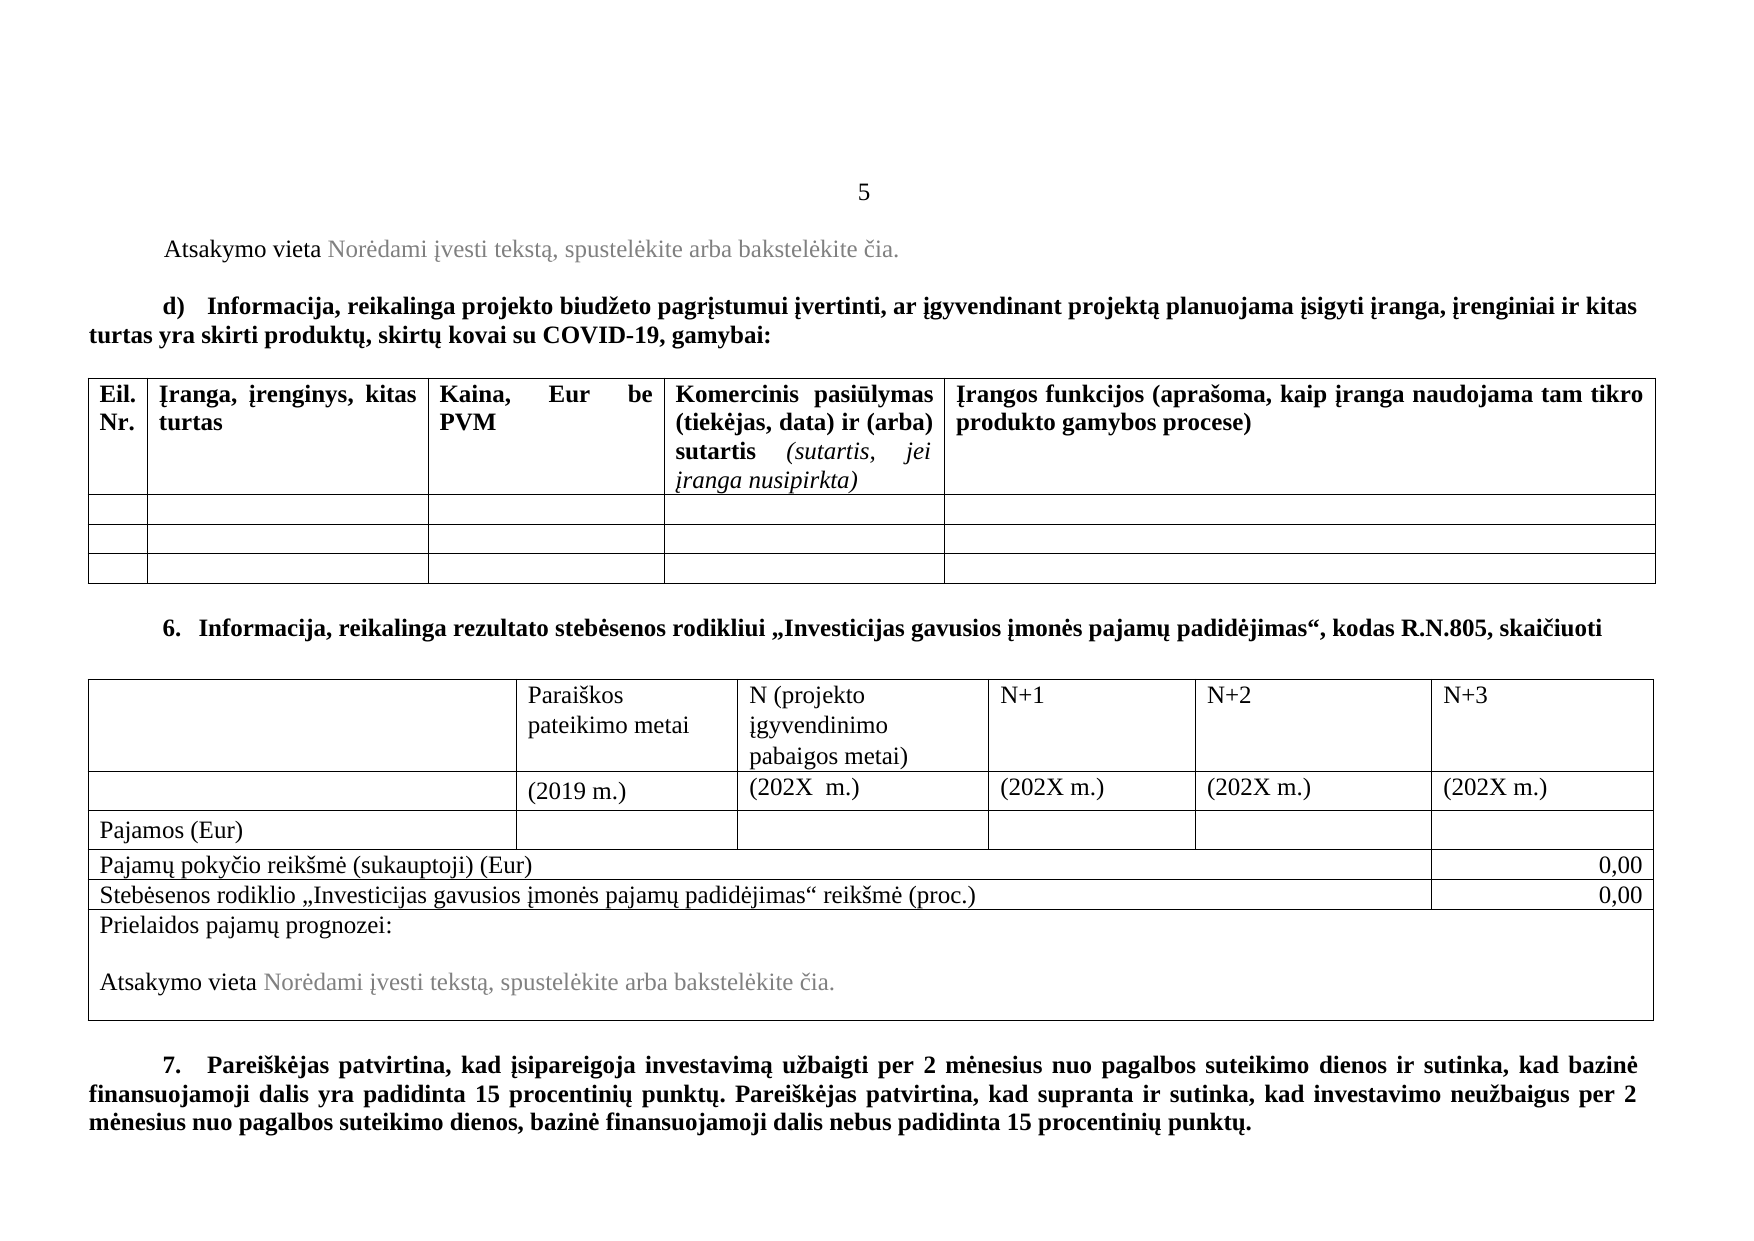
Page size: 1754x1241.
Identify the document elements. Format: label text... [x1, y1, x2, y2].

table_header Eil. Nr. [89, 379, 147, 494]
table_cell (202X m.) [1196, 772, 1431, 810]
table_cell [945, 495, 1655, 523]
table_cell [1432, 811, 1653, 849]
table_cell (202X m.) [738, 772, 988, 810]
table_cell [1196, 811, 1431, 849]
table_cell Stebėsenos rodiklio „Investicijas gavusios įmonės pajamų padidėjimas“ reikšmė (proc.) [89, 880, 1431, 909]
table_cell [665, 525, 944, 553]
text 7. Pareiškėjas patvirtina, kad įsipareigoja investavimą užbaigti per 2 mėnesius nuo pagalbos suteikimo dienos ir sutinka, kad bazinė finansuojamoji dalis yra padidinta 15 procentinių punktų. Pareiškėjas patvirtina, kad supranta ir sutinka, kad investavimo neužbaigus per 2 mėnesius nuo pagalbos suteikimo dienos, bazinė finansuojamoji dalis nebus padidinta 15 procentinių punktų. [89, 1050, 1639, 1136]
table_cell [945, 554, 1655, 583]
table_cell 0,00 [1432, 850, 1653, 879]
table_cell [665, 495, 944, 523]
table_cell [989, 811, 1195, 849]
table_cell Pajamų pokyčio reikšmė (sukauptoji) (Eur) [89, 850, 1431, 879]
table_cell [517, 811, 737, 849]
table_header Įranga, įrenginys, kitas turtas [148, 379, 428, 494]
table_cell Prielaidos pajamų prognozei: Atsakymo vieta Norėdami įvesti tekstą, spustelėkite arba bakstelėkite čia. [89, 910, 1653, 1020]
table_cell [148, 525, 428, 553]
table_header Kaina, Eur be PVM [429, 379, 664, 494]
table_cell [89, 495, 147, 523]
table_header N+2 [1196, 680, 1431, 771]
table_cell 0,00 [1432, 880, 1653, 909]
table_header Įrangos funkcijos (aprašoma, kaip įranga naudojama tam tikro produkto gamybos procese) [945, 379, 1655, 494]
table_cell (2019 m.) [517, 772, 737, 810]
table_cell [665, 554, 944, 583]
table_cell Pajamos (Eur) [89, 811, 516, 849]
table_cell [945, 525, 1655, 553]
table_cell [429, 554, 664, 583]
table_cell [89, 772, 516, 810]
table_header Paraiškos pateikimo metai [517, 680, 737, 771]
table_cell [738, 811, 988, 849]
table_header N+3 [1432, 680, 1653, 771]
table_cell [429, 495, 664, 523]
table_cell (202X m.) [1432, 772, 1653, 810]
table_cell [148, 554, 428, 583]
table_header N (projekto įgyvendinimo pabaigos metai) [738, 680, 988, 771]
text d) Informacija, reikalinga projekto biudžeto pagrįstumui įvertinti, ar įgyvendinant projektą planuojama įsigyti įranga, įrenginiai ir kitas turtas yra skirti produktų, skirtų kovai su COVID-19, gamybai: [89, 291, 1639, 349]
table_cell [148, 495, 428, 523]
text Atsakymo vieta Norėdami įvesti tekstą, spustelėkite arba bakstelėkite čia. [164, 234, 1639, 263]
table_cell [89, 554, 147, 583]
table_cell [89, 525, 147, 553]
table_header [89, 680, 516, 771]
text 6. Informacija, reikalinga rezultato stebėsenos rodikliui „Investicijas gavusios įmonės pajamų padidėjimas“, kodas R.N.805, skaičiuoti [133, 613, 1639, 642]
table_cell [429, 525, 664, 553]
table_header N+1 [989, 680, 1195, 771]
table_cell (202X m.) [989, 772, 1195, 810]
table_header Komercinis pasiūlymas (tiekėjas, data) ir (arba) sutartis (sutartis, jei įranga nusipirkta) [665, 379, 944, 494]
